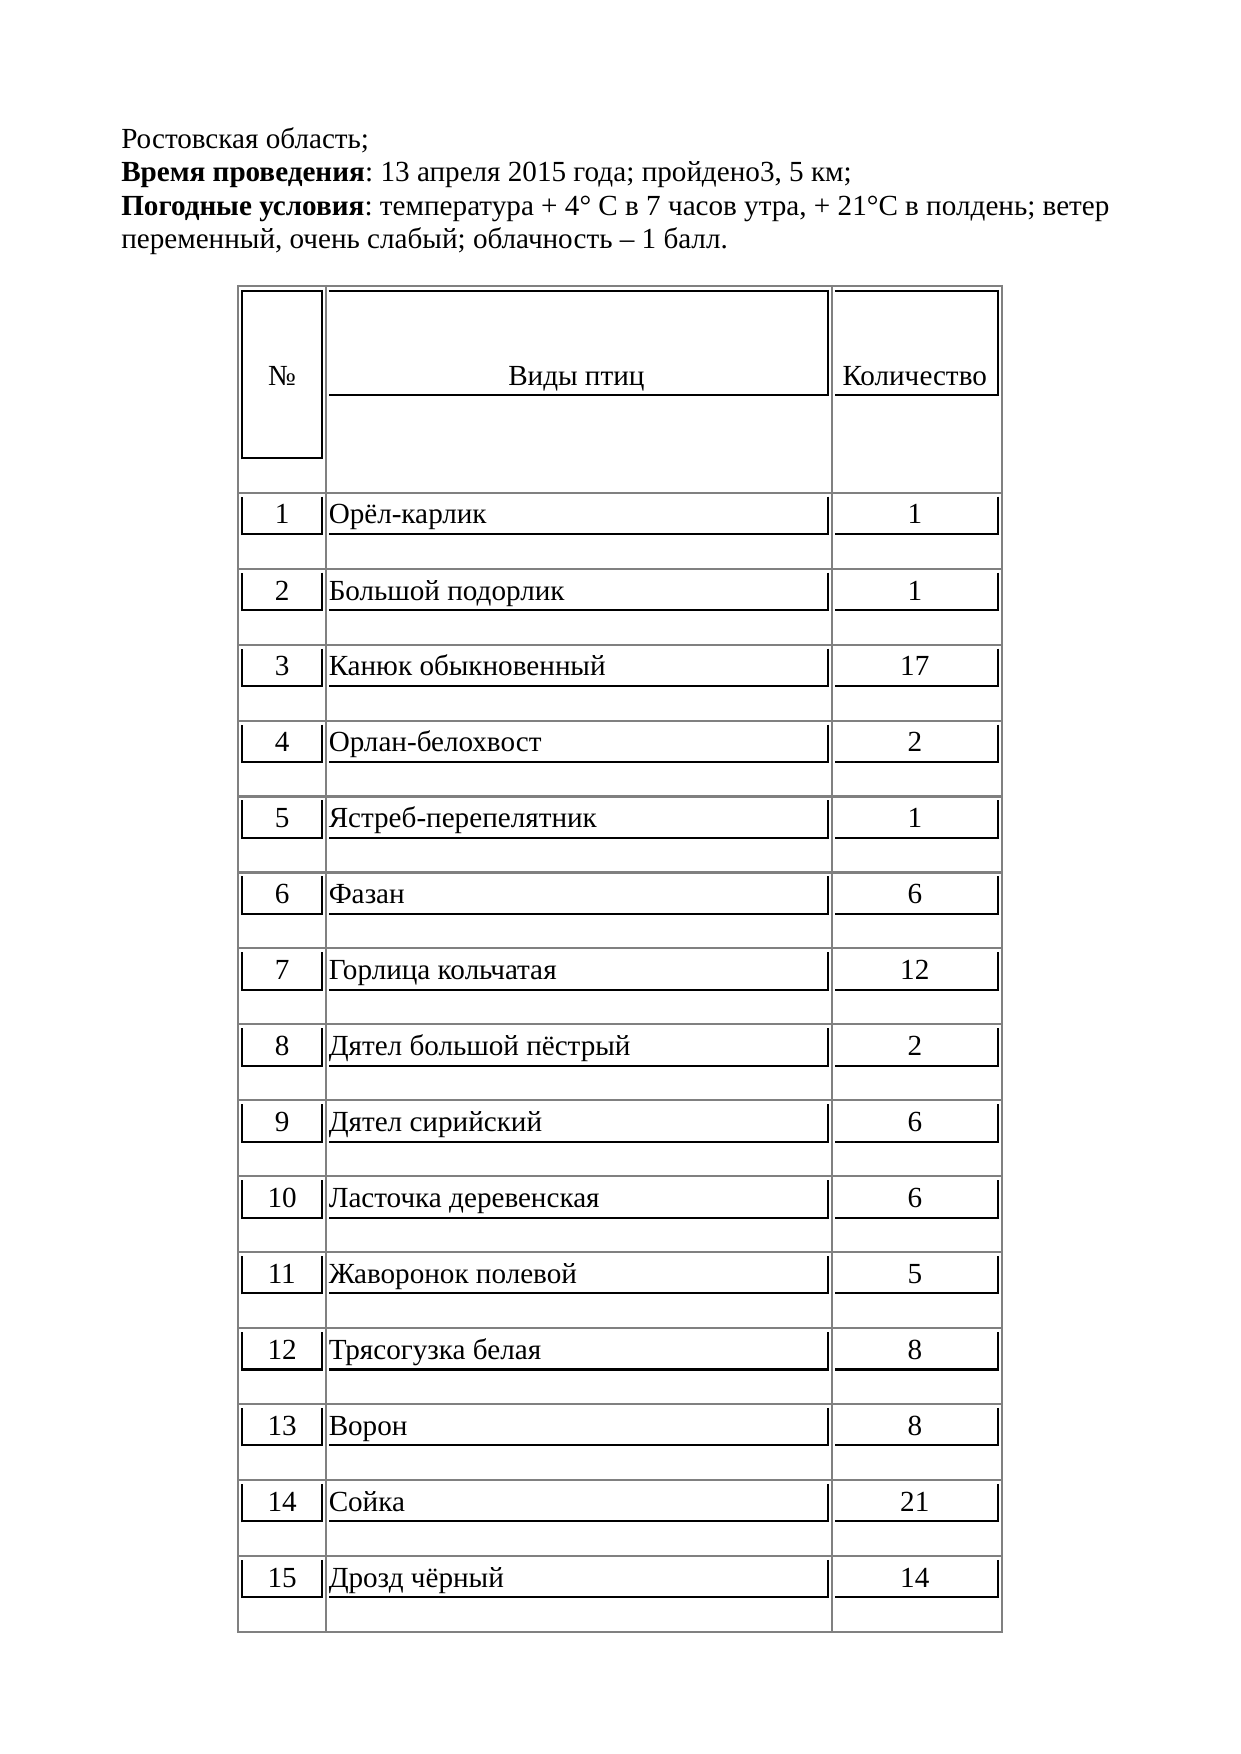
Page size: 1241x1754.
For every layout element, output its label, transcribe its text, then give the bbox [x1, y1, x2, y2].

table_cell Ласточка деревенская [327, 1177, 831, 1251]
table_cell 2 [833, 722, 1001, 795]
table_cell Дрозд чёрный [327, 1557, 831, 1631]
table_cell Дятел сирийский [327, 1101, 831, 1175]
table_cell 10 [239, 1177, 325, 1251]
table_cell 8 [833, 1329, 1001, 1403]
table_cell 2 [833, 1025, 1001, 1099]
table_cell 4 [239, 722, 325, 795]
table_header № [239, 287, 325, 492]
table_header Количество [833, 287, 1001, 492]
table_cell 12 [239, 1329, 325, 1403]
table_cell 14 [833, 1557, 1001, 1631]
table_cell 2 [239, 570, 325, 643]
table_cell 5 [833, 1253, 1001, 1327]
table_cell 8 [833, 1405, 1001, 1479]
table_cell 6 [833, 1177, 1001, 1251]
table_cell 5 [239, 798, 325, 871]
table_cell 1 [833, 570, 1001, 643]
table_cell Ворон [327, 1405, 831, 1479]
table_cell Дятел большой пёстрый [327, 1025, 831, 1099]
table_cell Большой подорлик [327, 570, 831, 643]
table_cell Ястреб-перепелятник [327, 798, 831, 871]
table_cell Жаворонок полевой [327, 1253, 831, 1327]
table_cell 21 [833, 1481, 1001, 1555]
table_cell 12 [833, 949, 1001, 1023]
table_cell 1 [833, 494, 1001, 568]
table_cell 1 [239, 494, 325, 568]
table_cell 6 [239, 874, 325, 947]
table_cell Трясогузка белая [327, 1329, 831, 1403]
table_cell Орёл-карлик [327, 494, 831, 568]
table_cell 9 [239, 1101, 325, 1175]
table_cell 6 [833, 874, 1001, 947]
table_cell Канюк обыкновенный [327, 646, 831, 719]
table_cell 7 [239, 949, 325, 1023]
table_cell 15 [239, 1557, 325, 1631]
table_header Виды птиц [327, 287, 831, 492]
table_cell Фазан [327, 874, 831, 947]
table_cell 3 [239, 646, 325, 719]
table_cell 11 [239, 1253, 325, 1327]
table_cell 17 [833, 646, 1001, 719]
table_cell Горлица кольчатая [327, 949, 831, 1023]
table_header Ростовская область; Время проведения: 13 апреля 2015 года; пройдено3, 5 км; Погодные условия: температура + 4° С в 7 часов утра, + 21°С в полдень; ветер переменный, очень слабый; облачность – 1 балл. [118, 118, 1122, 1636]
table_cell 1 [833, 798, 1001, 871]
table_cell 14 [239, 1481, 325, 1555]
table_cell 13 [239, 1405, 325, 1479]
table_cell Сойка [327, 1481, 831, 1555]
table_cell Орлан-белохвост [327, 722, 831, 795]
table_cell 8 [239, 1025, 325, 1099]
table_cell 6 [833, 1101, 1001, 1175]
